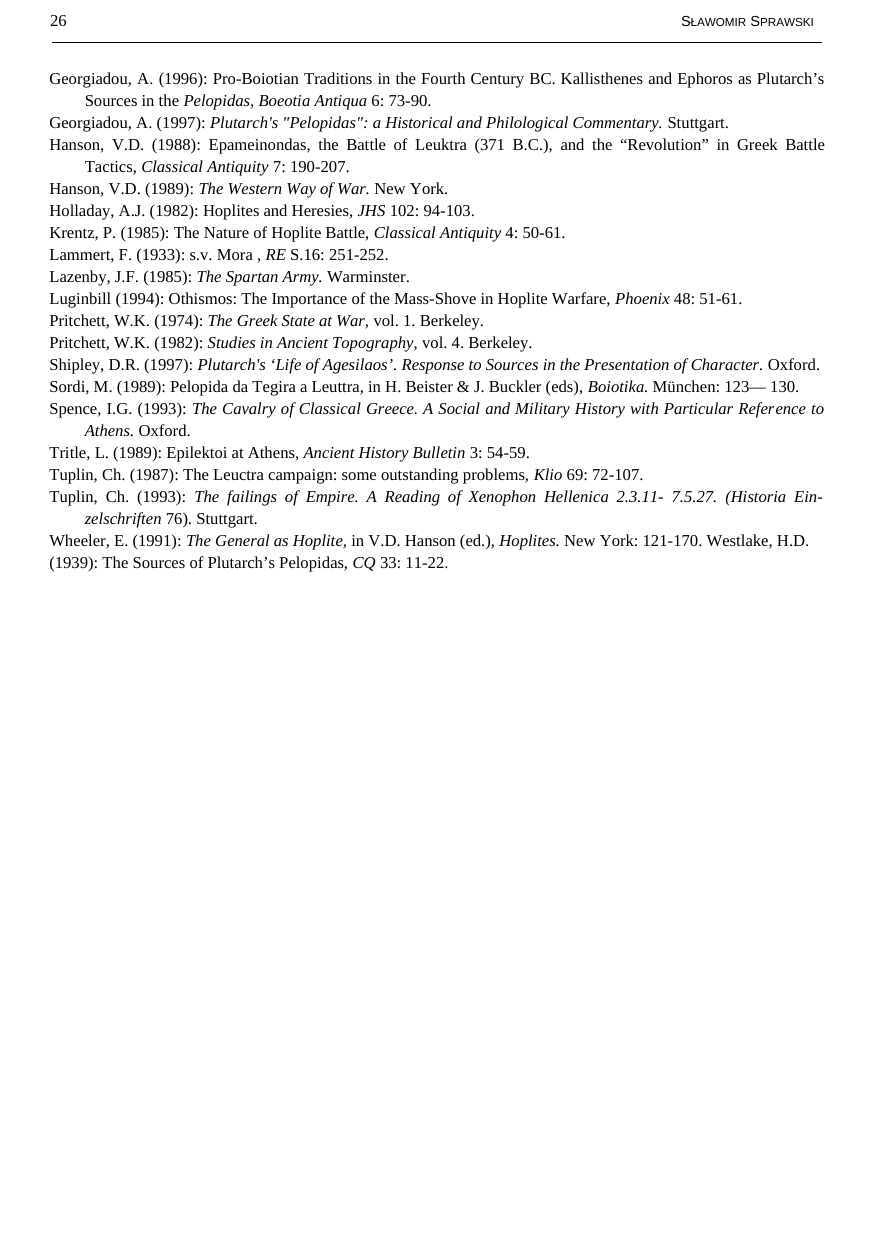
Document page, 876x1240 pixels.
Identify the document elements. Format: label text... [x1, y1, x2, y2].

text 26 [50, 11, 72, 30]
text Pritchett, W.K. (1982): Studies in Ancient Topography, vol. 4. Berkeley. [49, 333, 826, 352]
text Georgiadou, A. (1996): Pro-Boiotian Traditions in the Fourth Century BC. Kallisthenes and Ephoros as Plutarch’s Sources in the Pelopidas, Boeotia Antiqua 6: 73-90. [49, 69, 826, 110]
text Holladay, A.J. (1982): Hoplites and Heresies, JHS 102: 94-103. [49, 201, 826, 220]
text Hanson, V.D. (1988): Epameinondas, the Battle of Leuktra (371 B.C.), and the “Revolution” in Greek Battle Tactics, Classical Antiquity 7: 190-207. [49, 135, 826, 176]
text Tritle, L. (1989): Epilektoi at Athens, Ancient History Bulletin 3: 54-59. [49, 443, 826, 462]
text Pritchett, W.K. (1974): The Greek State at War, vol. 1. Berkeley. [49, 311, 826, 330]
text Tuplin, Ch. (1987): The Leuctra campaign: some outstanding problems, Klio 69: 72-107. [49, 465, 826, 484]
text Krentz, P. (1985): The Nature of Hoplite Battle, Classical Antiquity 4: 50-61. [49, 223, 826, 242]
text Tuplin, Ch. (1993): The failings of Empire. A Reading of Xenophon Hellenica 2.3.11- 7.5.27. (Historia Ein- zelschriften 76). Stuttgart. [49, 487, 826, 528]
text Sławomir Sprawski [681, 13, 824, 29]
text Georgiadou, A. (1997): Plutarch's "Pelopidas": a Historical and Philological Commentary. Stuttgart. [49, 113, 826, 132]
text Sordi, M. (1989): Pelopida da Tegira a Leuttra, in H. Beister & J. Buckler (eds), Boiotika. München: 123— 130. [49, 377, 826, 396]
text Spence, I.G. (1993): The Cavalry of Classical Greece. A Social and Military History with Particular Refer­ence to Athens. Oxford. [49, 399, 826, 440]
text Shipley, D.R. (1997): Plutarch's ‘Life of Agesilaos’. Response to Sources in the Presentation of Character. Oxford. [49, 355, 826, 374]
text Wheeler, E. (1991): The General as Hoplite, in V.D. Hanson (ed.), Hoplites. New York: 121-170. Westlake, H.D. (1939): The Sources of Plutarch’s Pelopidas, CQ 33: 11-22. [49, 531, 826, 572]
text Hanson, V.D. (1989): The Western Way of War. New York. [49, 179, 826, 198]
text Luginbill (1994): Othismos: The Importance of the Mass-Shove in Hoplite Warfare, Phoenix 48: 51-61. [49, 289, 826, 308]
text Lammert, F. (1933): s.v. Mora , RE S.16: 251-252. [49, 245, 826, 264]
text Lazenby, J.F. (1985): The Spartan Army. Warminster. [49, 267, 826, 286]
